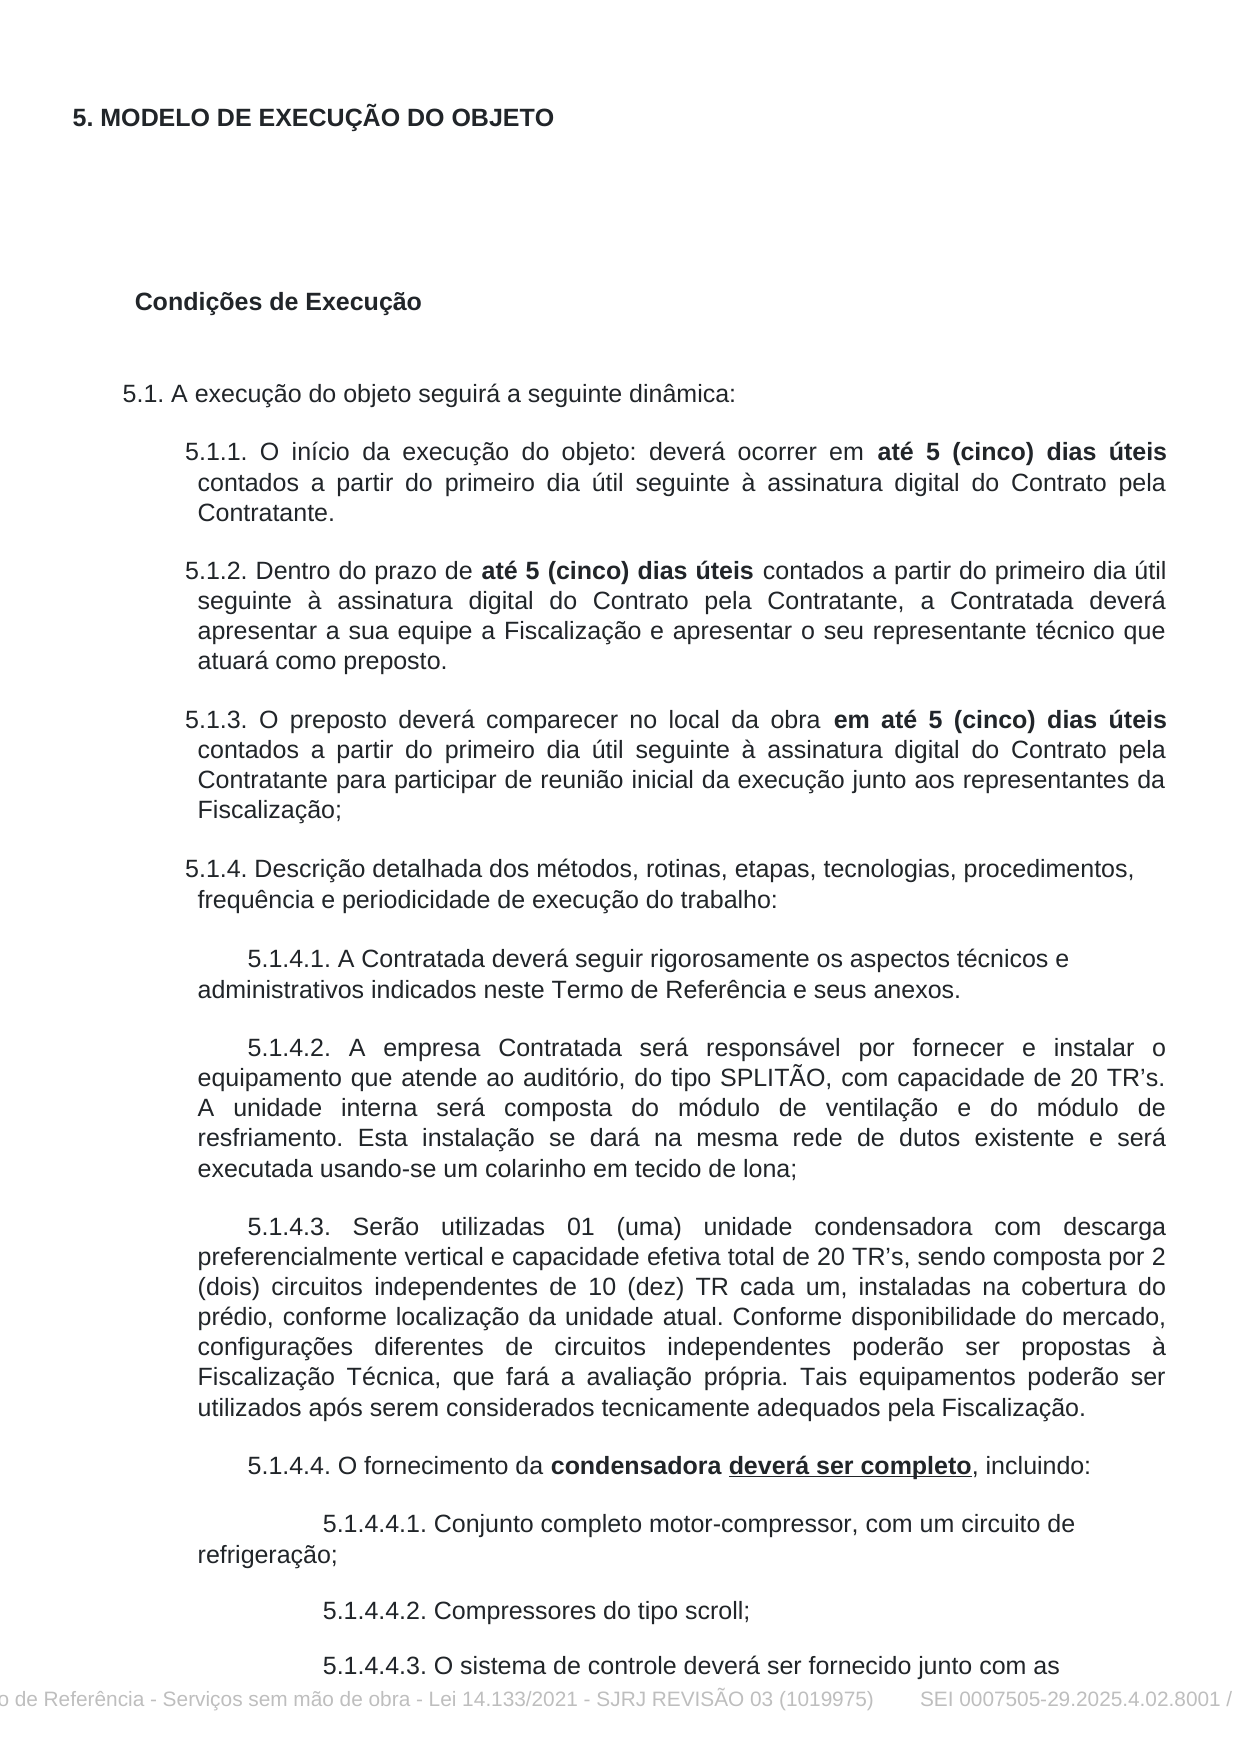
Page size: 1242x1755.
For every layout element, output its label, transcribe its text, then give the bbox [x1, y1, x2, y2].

text 5.1.4. Descrição detalhada dos métodos, rotinas, etapas, tecnologias, procedimentos, frequência e periodicidade de execução do trabalho: [185, 854, 1167, 914]
text 5.1.4.4.3. O sistema de controle deverá ser fornecido junto com as [323, 1651, 1167, 1679]
text 5.1.4.4.1. Conjunto completo motor-compressor, com um circuito de [323, 1509, 1167, 1538]
text 5.1.4.1. A Contratada deverá seguir rigorosamente os aspectos técnicos e administrativos indicados neste Termo de Referência e seus anexos. [197, 943, 1167, 1003]
text 5.1.1. O início da execução do objeto: deverá ocorrer em até 5 (cinco) dias úteis contados a partir do primeiro dia útil seguinte à assinatura digital do Contrato pela Contratante. [185, 437, 1167, 526]
text 5.1.4.3. Serão utilizadas 01 (uma) unidade condensadora com descarga preferencialmente vertical e capacidade efetiva total de 20 TR’s, sendo composta por 2 (dois) circuitos independentes de 10 (dez) TR cada um, instaladas na cobertura do prédio, conforme localização da unidade atual. Conforme disponibilidade do mercado, configurações diferentes de circuitos independentes poderão ser propostas à Fiscalização Técnica, que fará a avaliação própria. Tais equipamentos poderão ser utilizados após serem considerados tecnicamente adequados pela Fiscalização. [197, 1212, 1167, 1421]
text 5. MODELO DE EXECUÇÃO DO OBJETO [72, 103, 1168, 132]
text 5.1.3. O preposto deverá comparecer no local da obra em até 5 (cinco) dias úteis contados a partir do primeiro dia útil seguinte à assinatura digital do Contrato pela Contratante para participar de reunião inicial da execução junto aos representantes da Fiscalização; [185, 705, 1167, 824]
text 5.1.4.4.2. Compressores do tipo scroll; [323, 1596, 1167, 1624]
subtitle Condições de Execução [134, 287, 1168, 315]
text 5.1. A execução do objeto seguirá a seguinte dinâmica: [122, 379, 1167, 408]
text 5.1.4.2. A empresa Contratada será responsável por fornecer e instalar o equipamento que atende ao auditório, do tipo SPLITÃO, com capacidade de 20 TR’s. A unidade interna será composta do módulo de ventilação e do módulo de resfriamento. Esta instalação se dará na mesma rede de dutos existente e será executada usando-se um colarinho em tecido de lona; [197, 1033, 1167, 1182]
text 5.1.2. Dentro do prazo de até 5 (cinco) dias úteis contados a partir do primeiro dia útil seguinte à assinatura digital do Contrato pela Contratante, a Contratada deverá apresentar a sua equipe a Fiscalização e apresentar o seu representante técnico que atuará como preposto. [185, 556, 1167, 675]
text 5.1.4.4. O fornecimento da condensadora deverá ser completo, incluindo: [197, 1451, 1167, 1479]
text refrigeração; [197, 1540, 1167, 1569]
